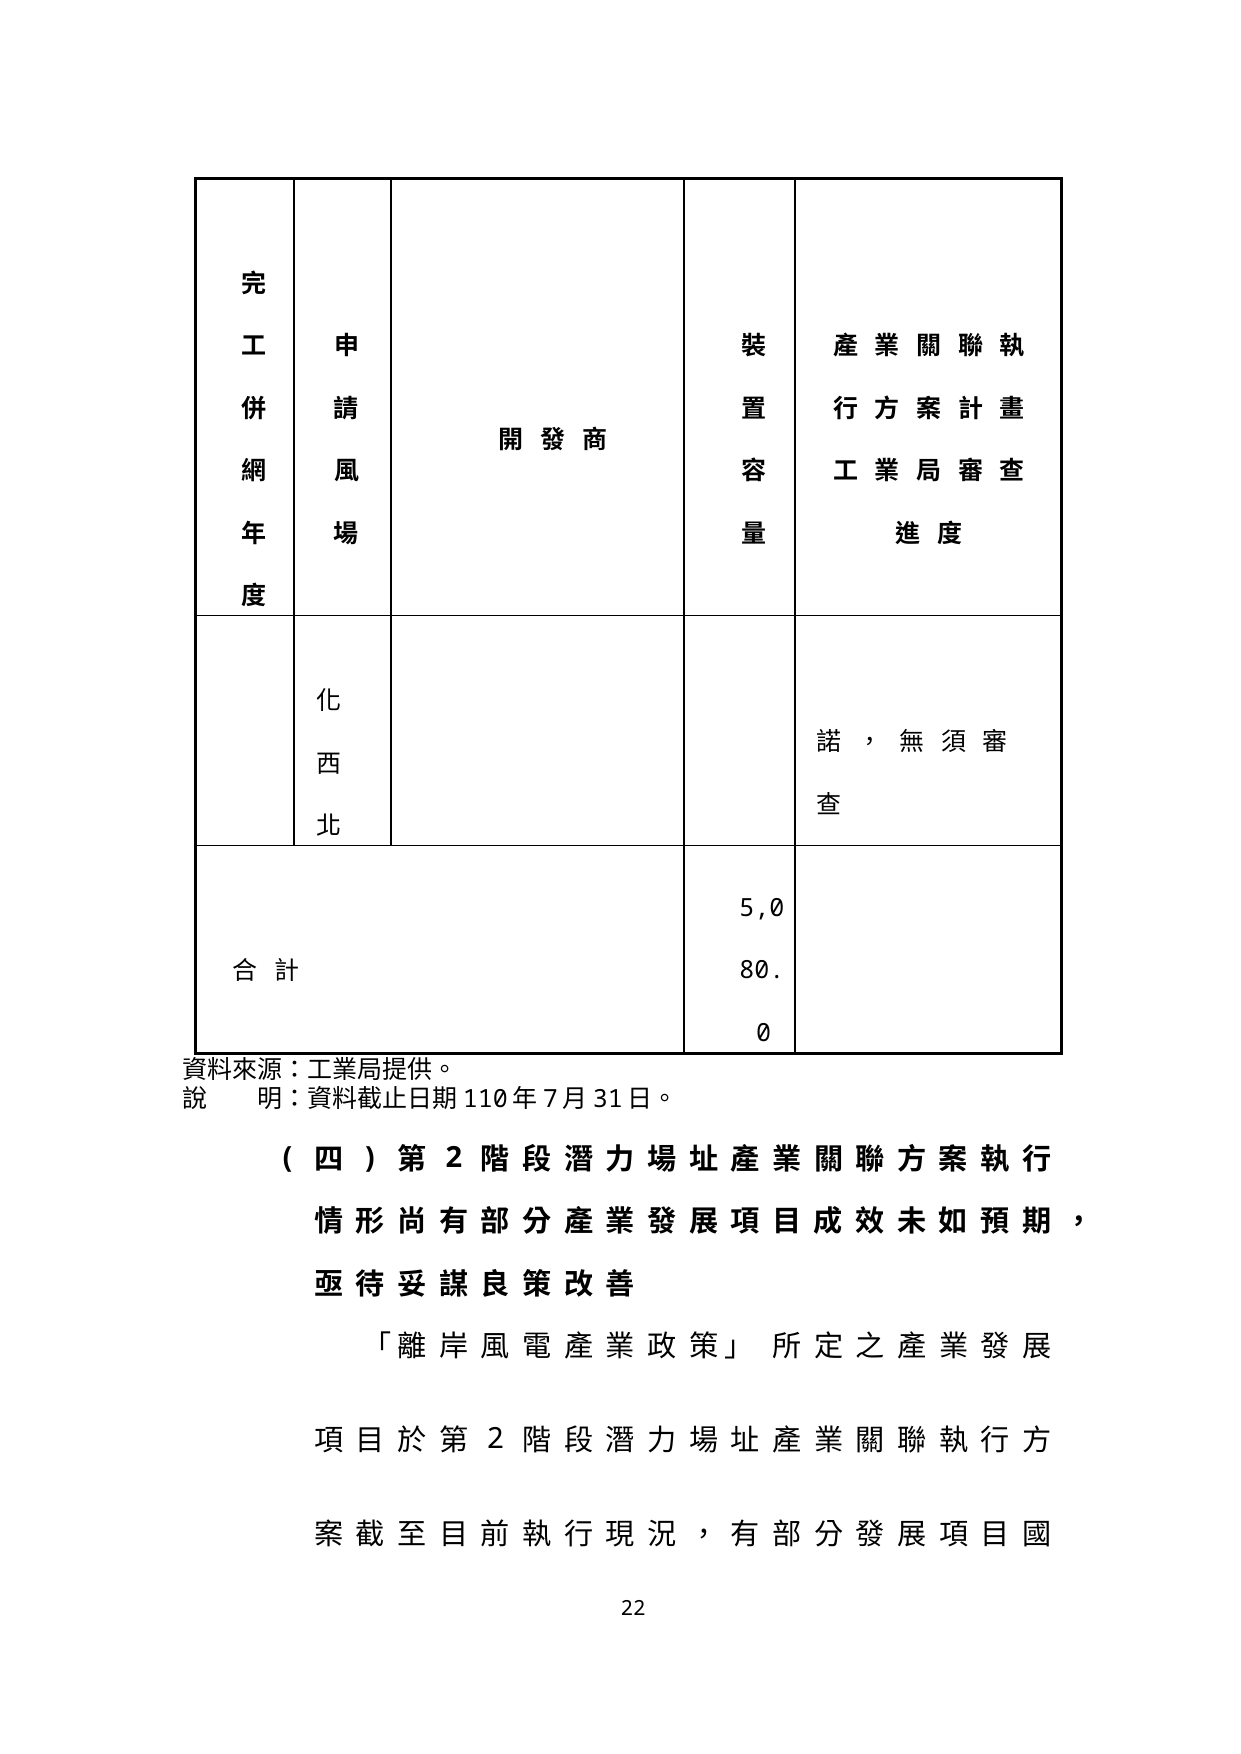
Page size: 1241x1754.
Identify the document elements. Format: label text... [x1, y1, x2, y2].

table_cell [392, 616, 683, 844]
text (四)第2階段潛力場址產業關聯方案執行情形尚有部分產業發展項目成效未如預期，亟待妥謀良策改善 [242, 1115, 1058, 1302]
table_header 產業關聯執行方案計畫工業局審查進度 [796, 180, 1060, 615]
table_header 裝置 容量 [685, 180, 794, 615]
table_cell [685, 616, 794, 844]
table_cell [796, 846, 1060, 1052]
table_cell 化西北 [295, 616, 390, 844]
table_cell [197, 616, 293, 844]
table_cell 諾，無須審查 [796, 616, 1060, 844]
text 說 明：資料截止日期110年7月31日。 [183, 1084, 1058, 1114]
table_header 申請 風場 [295, 180, 390, 615]
text 「離岸風電產業政策」所定之產業發展項目於第2階段潛力場址產業關聯執行方案截至目前執行現況，有部分發展項目國 [271, 1302, 1058, 1552]
table_header 完工併網年度 [197, 180, 293, 615]
table_cell 5,080.0 [685, 846, 794, 1052]
table_cell 合計 [197, 846, 683, 1052]
text 資料來源：工業局提供。 [183, 1055, 1058, 1084]
table_header 開發商 [392, 180, 683, 615]
